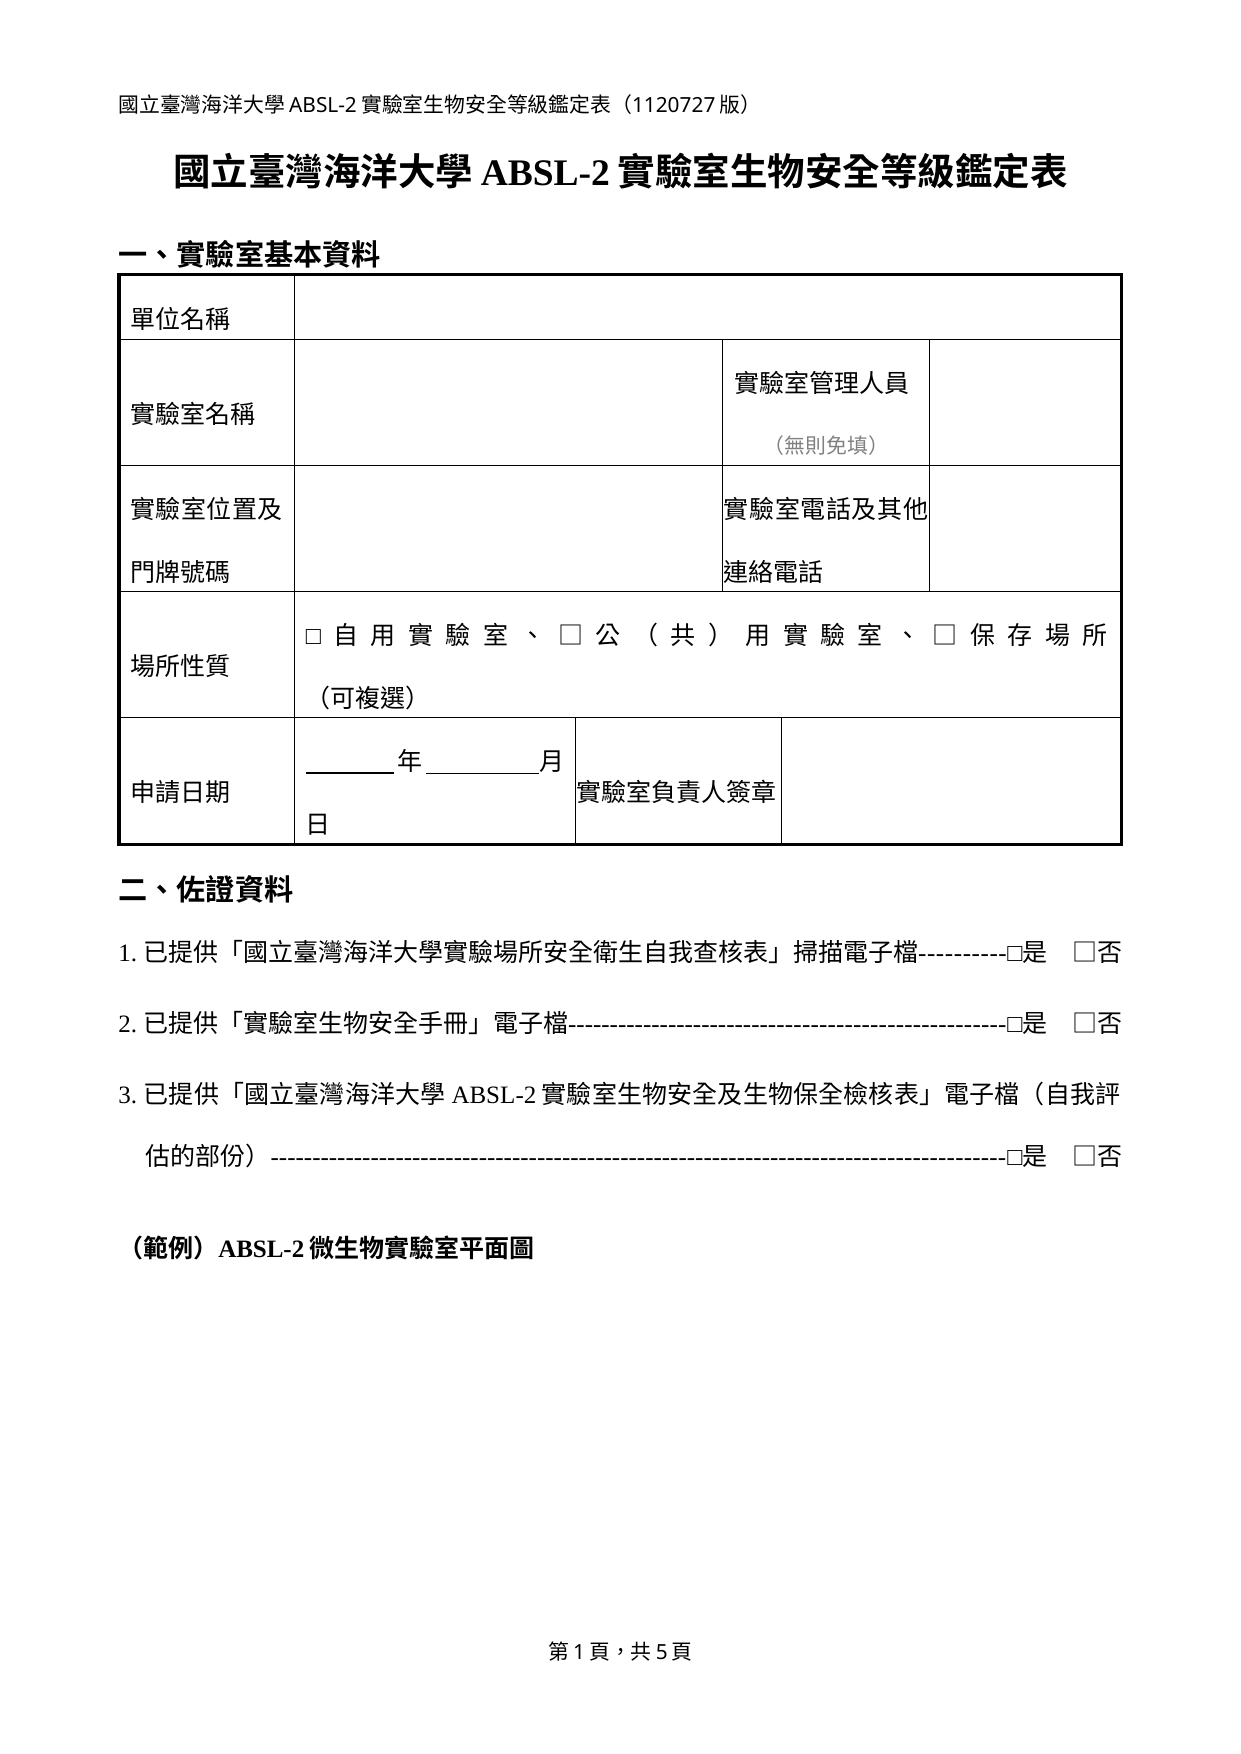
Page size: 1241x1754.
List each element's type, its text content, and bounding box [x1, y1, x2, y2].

text 1. 已提供「國立臺灣海洋大學實驗場所安全衛生自我查核表」掃描電子檔 □是 □否 [118, 909, 1122, 971]
table_cell [930, 340, 1120, 465]
table_cell 實驗室名稱 [121, 340, 294, 465]
text （範例）ABSL-2微生物實驗室平面圖 [118, 1205, 1122, 1268]
table_cell 實驗室電話及其他連絡電話 [723, 466, 929, 591]
table_cell 場所性質 [121, 592, 294, 717]
table_header 單位名稱 [121, 276, 294, 339]
text 2. 已提供「實驗室生物安全手冊」電子檔 □是 □否 [118, 979, 1122, 1042]
table_cell 實驗室管理人員 （無則免填） [723, 340, 929, 465]
table_cell [782, 718, 1120, 843]
table_cell □自用實驗室、□公（共）用實驗室、□保存場所 （可複選） [295, 592, 1120, 717]
table_cell [930, 466, 1120, 591]
table_cell 實驗室位置及門牌號碼 [121, 466, 294, 591]
table_header [295, 276, 1120, 339]
table_cell [295, 466, 722, 591]
text 3. 已提供「國立臺灣海洋大學ABSL-2實驗室生物安全及生物保全檢核表」電子檔（自我評估的部份） □是 □否 [118, 1051, 1122, 1176]
table_cell 年 月 日 [295, 718, 575, 843]
text 二、佐證資料 [118, 846, 1122, 909]
text 國立臺灣海洋大學ABSL-2實驗室生物安全等級鑑定表 [118, 127, 1122, 189]
table_cell 申請日期 [121, 718, 294, 843]
table_cell [295, 340, 722, 465]
table_cell 實驗室負責人簽章 [576, 718, 781, 843]
text 一、實驗室基本資料 [118, 211, 1122, 273]
